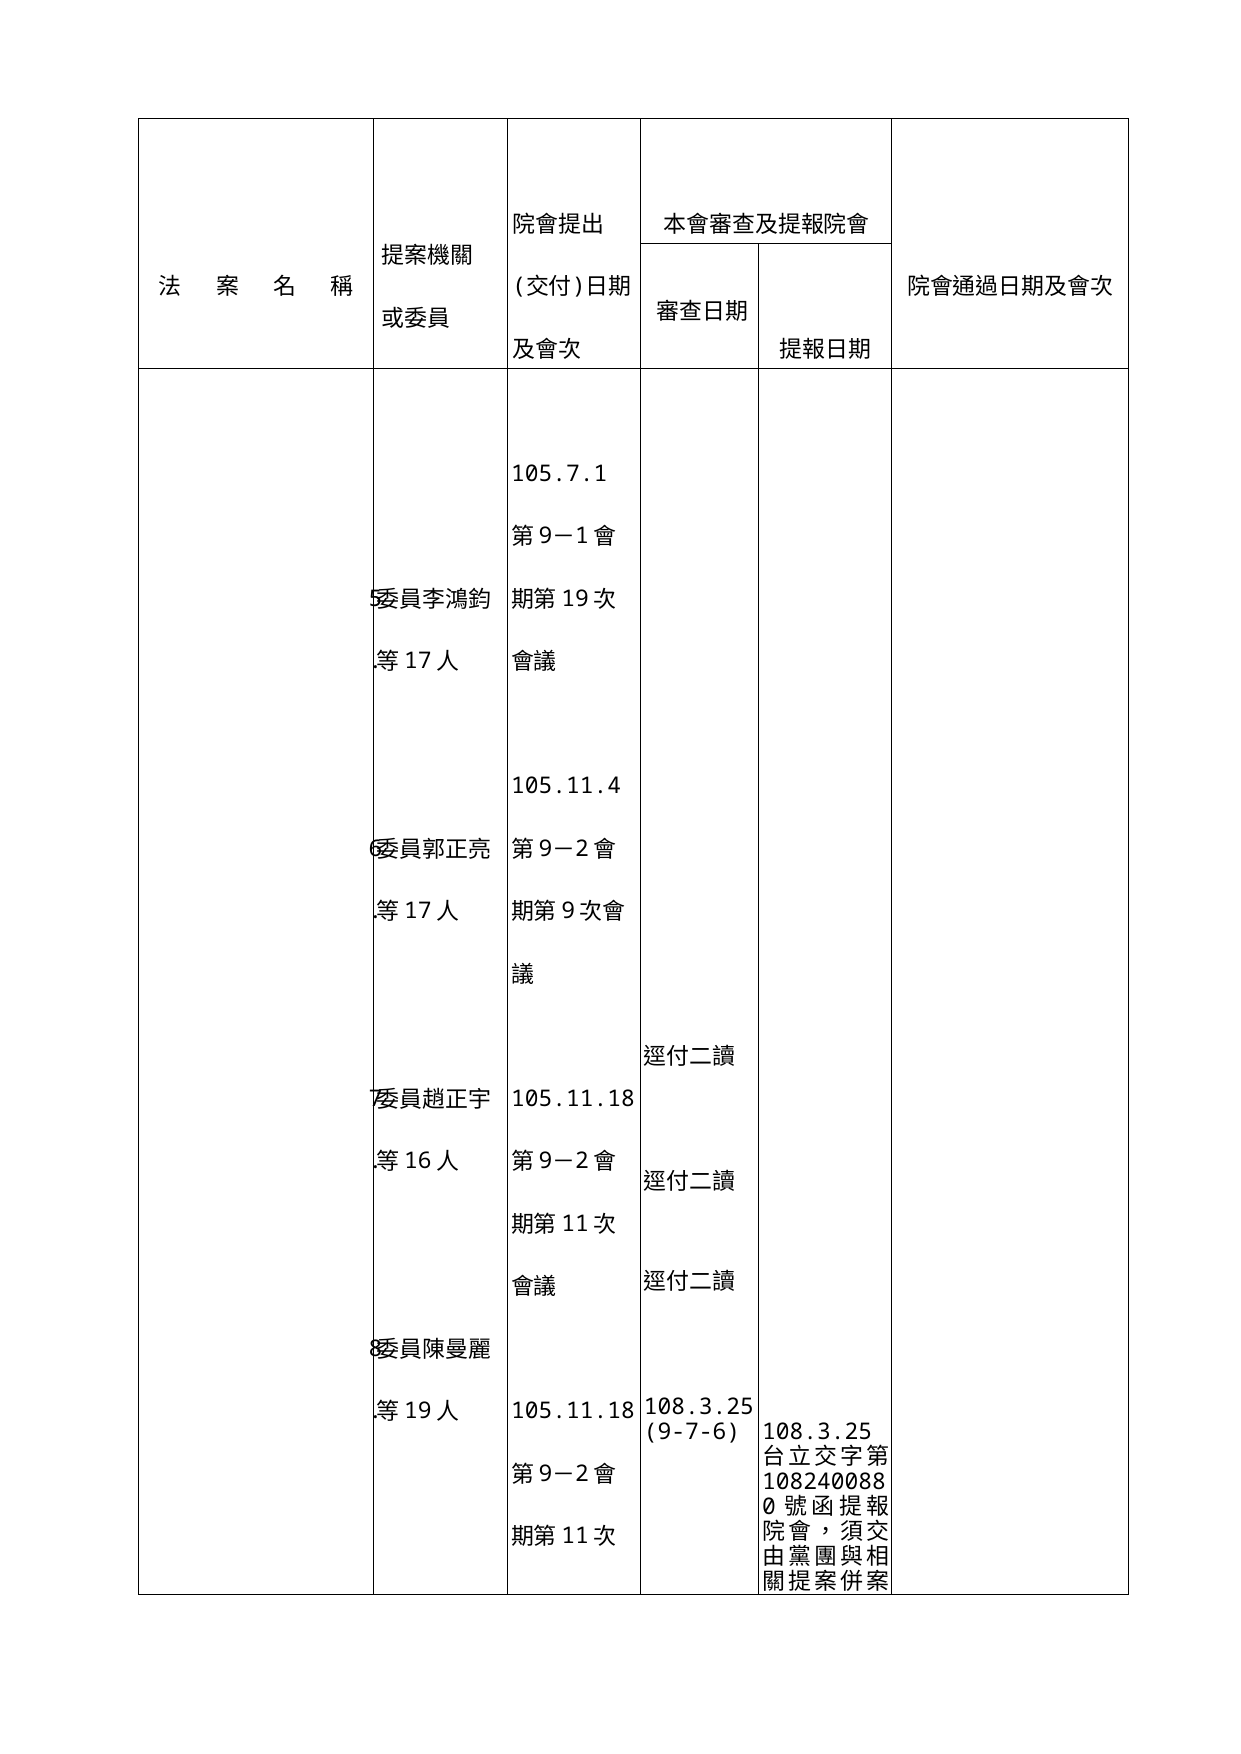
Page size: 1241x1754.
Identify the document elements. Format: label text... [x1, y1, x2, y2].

table_header 院會通過日期及會次 [892, 119, 1128, 368]
table_cell 提報日期 [759, 244, 891, 368]
table_cell 108.3.25 台立交字第1082400880號函提報院會，須交由黨團與相關提案併案 [759, 369, 891, 1594]
table_cell 審查日期 [641, 244, 758, 368]
table_cell 逕付二讀 逕付二讀 逕付二讀 108.3.25 (9-7-6) [641, 369, 758, 1594]
table_cell 行政院 委員曾銘宗等16人 親民黨黨團 委員李鴻鈞等17人 委員郭正亮等17人 委員趙正宇等16人 委員陳曼麗等19人 委員黃偉哲等17人 委員賴瑞隆等17人 委員邱志偉等22人 時代力量黨團 委員鄭寶清等18人 委員盧秀燕等34人 委員蕭美琴等19人 委員蕭美琴等19人 委員吳志揚等16人 委員林德福等18人 委員陳宜民等16人 委員楊鎮浯等16人 委員許毓仁等16人 委員楊鎮浯等18人 委員蔣乃辛等19人 委員王定宇等19人 委員沈智慧等23人 委員蕭美琴等16人 委員葉宜津等18人 委員徐永明等18人 委員陳歐珀等18人 [374, 369, 507, 1594]
table_cell 併案審查: 「道路交通管理處罰條例第三十七條、第六十七條及第八十七條條文修正草案」 「道路交通管理處罰條例第九條、第三十五條及第六十七條條文修正草案」 「道路交通管理處罰條例第三十五條條文修正草案」 「道路交通管理處罰條例第三十五條條文修正草案」 「道路交通管理處罰條例第三十五條條文修正草案」 「道路交通管理處罰條例第三十五條條文修正草案」 「道路交通管理處罰條例第三十五條條文修正草案」 「道路交通管理處罰條例第三十五條條文修正草案」 「道路交通管理處罰條例第三十五條條文修正草案」 「道路交通管理處罰條例第三十五條及第六十七條條文修正草案」 「道路交通管理處罰條例第三十五條、第三十五條之一及第三十五條之二條文修正草案」 「道路交通管理處罰條例第三十五條及第三十五條之一條文修正草案」 「道路交通管理處罰條例第三十七條條文修正草案」 「道路交通管理處罰條例第四十五條條文修正草案」 「道路交通管理處罰條例第六十七條條文修正草案」 「道路交通管理處罰條例第三十五條條文修正草案」 「道路交通管理處罰條例第三十五條條文修正草案」 「道路交通管理處罰條例第三十五條條文修正草案」 併案審查： 「道路交通管理處罰條例增訂第十八條之二條文草案」、 「道路交通管理處罰條例第三十五條條文修正草案」、 「道路交通管理處罰條例第三十五條條文修正草案」、 「道路交通管理處罰條例第三十五條條文修正草案」、 「道路交通管理處罰條例第三十五條條文修正草案」、 「道路交通管理處罰條例第三十五條條文修正草案」、 「道路交通管理處罰條例第三十五條條文修正草案」、 「道路交通管理處罰條例第三十五條、第六十七條及第八十五條之二條文修正草案」、 「道路交通管理處罰條例第七十三條條文修正草案」 「道路交通管理處罰條例第八十五條之二條文修正草案」 [139, 369, 373, 1594]
table_header 本會審查及提報院會 [641, 119, 891, 243]
table_header 提案機關 或委員 [374, 119, 507, 368]
table_cell [892, 369, 1128, 1594]
table_header 法 案 名 稱 [139, 119, 373, 368]
table_header 院會提出 (交付)日期及會次 [508, 119, 640, 368]
table_cell 105.7.1 第9－1會期第19次會議 105.11.4 第9－2會期第9次會議 105.11.18 第9－2會期第11次會議 105.11.18 第9－2會期第11次 [508, 369, 640, 1594]
